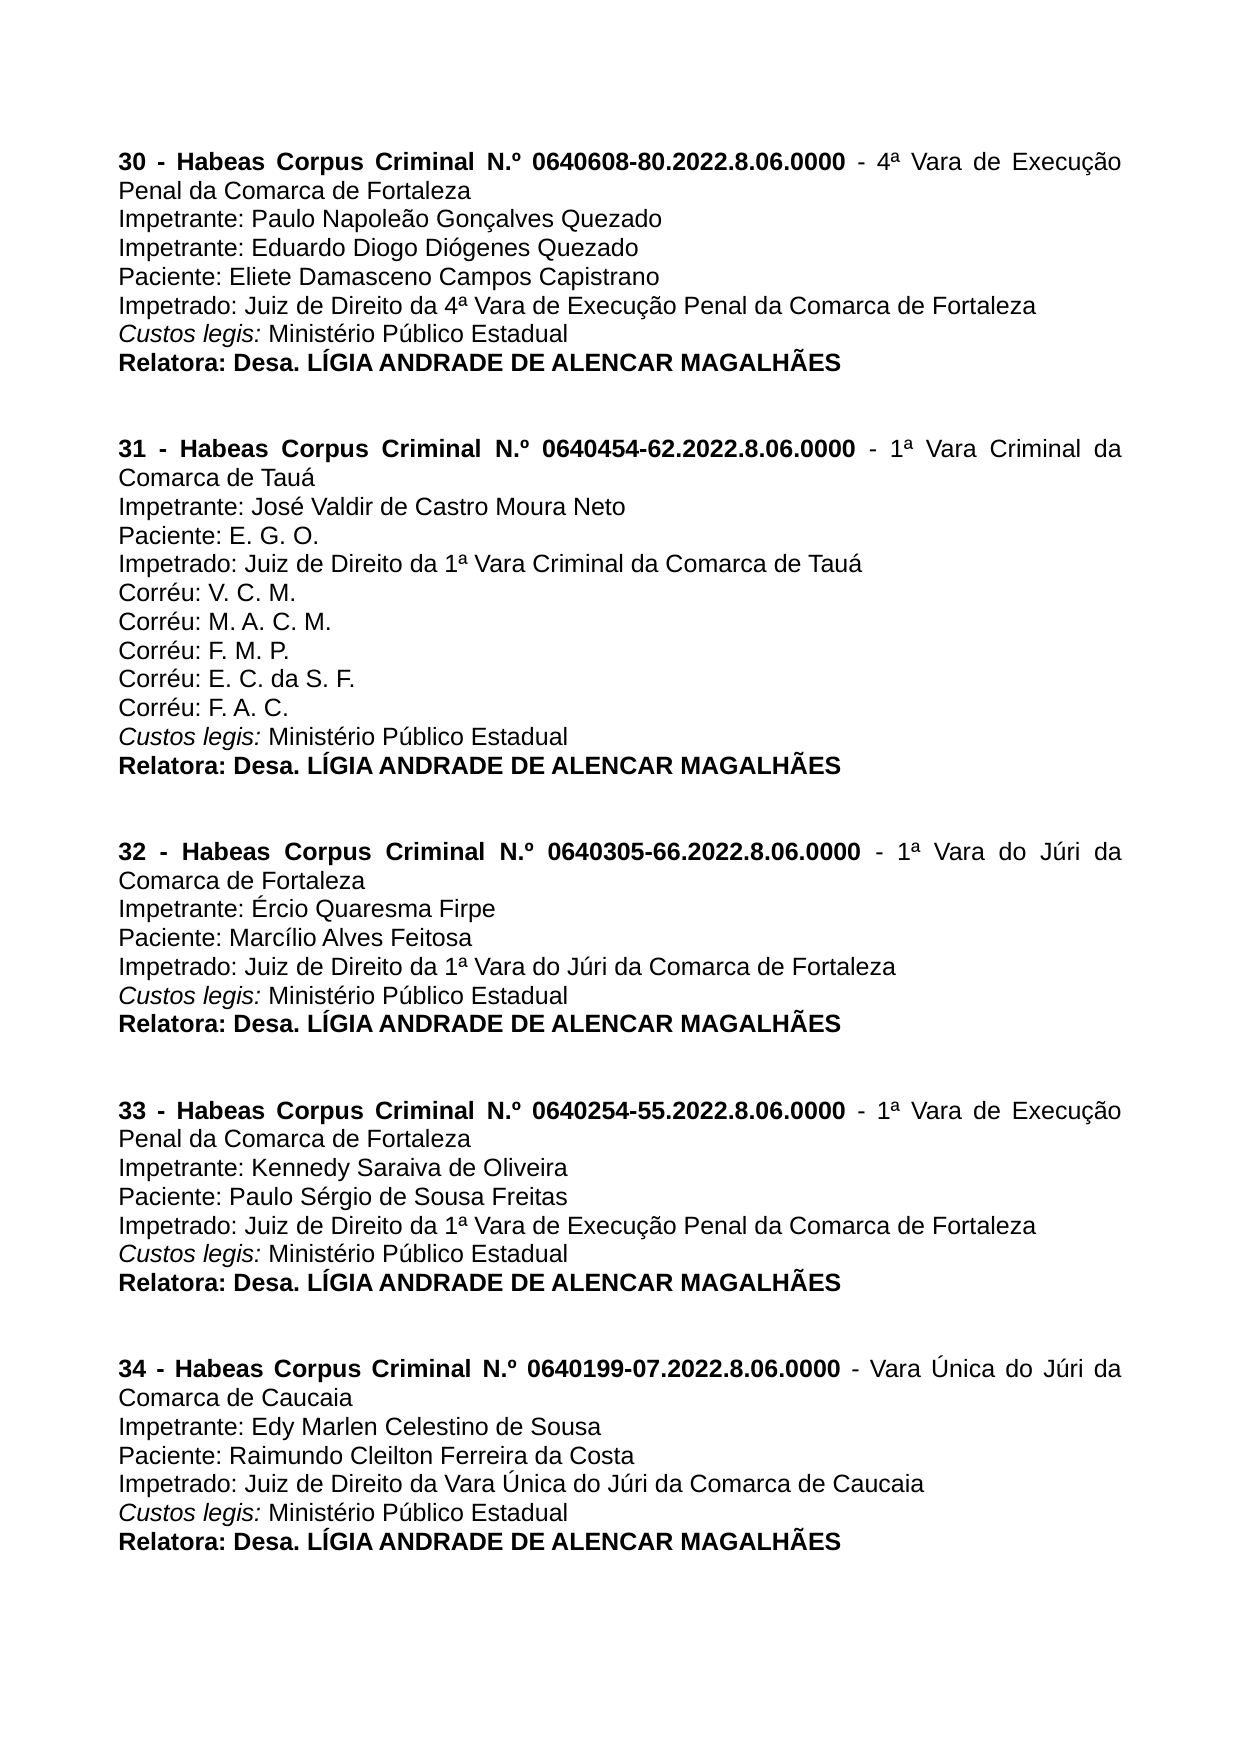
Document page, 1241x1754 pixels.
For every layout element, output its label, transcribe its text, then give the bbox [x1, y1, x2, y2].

text Impetrante: José Valdir de Castro Moura Neto [118, 492, 1122, 521]
text Corréu: F. A. C. [118, 693, 1122, 722]
text Impetrante: Eduardo Diogo Diógenes Quezado [118, 233, 1122, 262]
text Custos legis: Ministério Público Estadual [118, 981, 1122, 1009]
text Custos legis: Ministério Público Estadual [118, 1239, 1122, 1268]
text 33 - Habeas Corpus Criminal N.º 0640254-55.2022.8.06.0000 - 1ª Vara de Execução Penal da Comarca de Fortaleza [118, 1096, 1122, 1153]
text Relatora: Desa. LÍGIA ANDRADE DE ALENCAR MAGALHÃES [118, 751, 1122, 779]
text Impetrante: Edy Marlen Celestino de Sousa [118, 1412, 1122, 1441]
text Impetrado: Juiz de Direito da 4ª Vara de Execução Penal da Comarca de Fortaleza [118, 291, 1122, 319]
text Corréu: F. M. P. [118, 636, 1122, 664]
text Custos legis: Ministério Público Estadual [118, 319, 1122, 348]
text Corréu: M. A. C. M. [118, 607, 1122, 636]
text Impetrado: Juiz de Direito da 1ª Vara Criminal da Comarca de Tauá [118, 549, 1122, 578]
text Impetrante: Ércio Quaresma Firpe [118, 894, 1122, 923]
text 30 - Habeas Corpus Criminal N.º 0640608-80.2022.8.06.0000 - 4ª Vara de Execução Penal da Comarca de Fortaleza [118, 147, 1122, 204]
text Paciente: Raimundo Cleilton Ferreira da Costa [118, 1441, 1122, 1469]
text Corréu: E. C. da S. F. [118, 664, 1122, 693]
text Relatora: Desa. LÍGIA ANDRADE DE ALENCAR MAGALHÃES [118, 1268, 1122, 1297]
text Impetrante: Paulo Napoleão Gonçalves Quezado [118, 204, 1122, 233]
text Paciente: Marcílio Alves Feitosa [118, 923, 1122, 952]
text Paciente: Eliete Damasceno Campos Capistrano [118, 262, 1122, 291]
text Relatora: Desa. LÍGIA ANDRADE DE ALENCAR MAGALHÃES [118, 348, 1122, 377]
text Custos legis: Ministério Público Estadual [118, 1498, 1122, 1527]
text Impetrado: Juiz de Direito da Vara Única do Júri da Comarca de Caucaia [118, 1469, 1122, 1498]
text Custos legis: Ministério Público Estadual [118, 722, 1122, 751]
text Impetrado: Juiz de Direito da 1ª Vara do Júri da Comarca de Fortaleza [118, 952, 1122, 981]
text 34 - Habeas Corpus Criminal N.º 0640199-07.2022.8.06.0000 - Vara Única do Júri da Comarca de Caucaia [118, 1354, 1122, 1412]
text 31 - Habeas Corpus Criminal N.º 0640454-62.2022.8.06.0000 - 1ª Vara Criminal da Comarca de Tauá [118, 434, 1122, 492]
text Corréu: V. C. M. [118, 578, 1122, 607]
text Relatora: Desa. LÍGIA ANDRADE DE ALENCAR MAGALHÃES [118, 1527, 1122, 1556]
text Impetrante: Kennedy Saraiva de Oliveira [118, 1153, 1122, 1182]
text Relatora: Desa. LÍGIA ANDRADE DE ALENCAR MAGALHÃES [118, 1009, 1122, 1038]
text Paciente: Paulo Sérgio de Sousa Freitas [118, 1182, 1122, 1211]
text Impetrado: Juiz de Direito da 1ª Vara de Execução Penal da Comarca de Fortaleza [118, 1211, 1122, 1239]
text 32 - Habeas Corpus Criminal N.º 0640305-66.2022.8.06.0000 - 1ª Vara do Júri da Comarca de Fortaleza [118, 837, 1122, 894]
text Paciente: E. G. O. [118, 521, 1122, 549]
